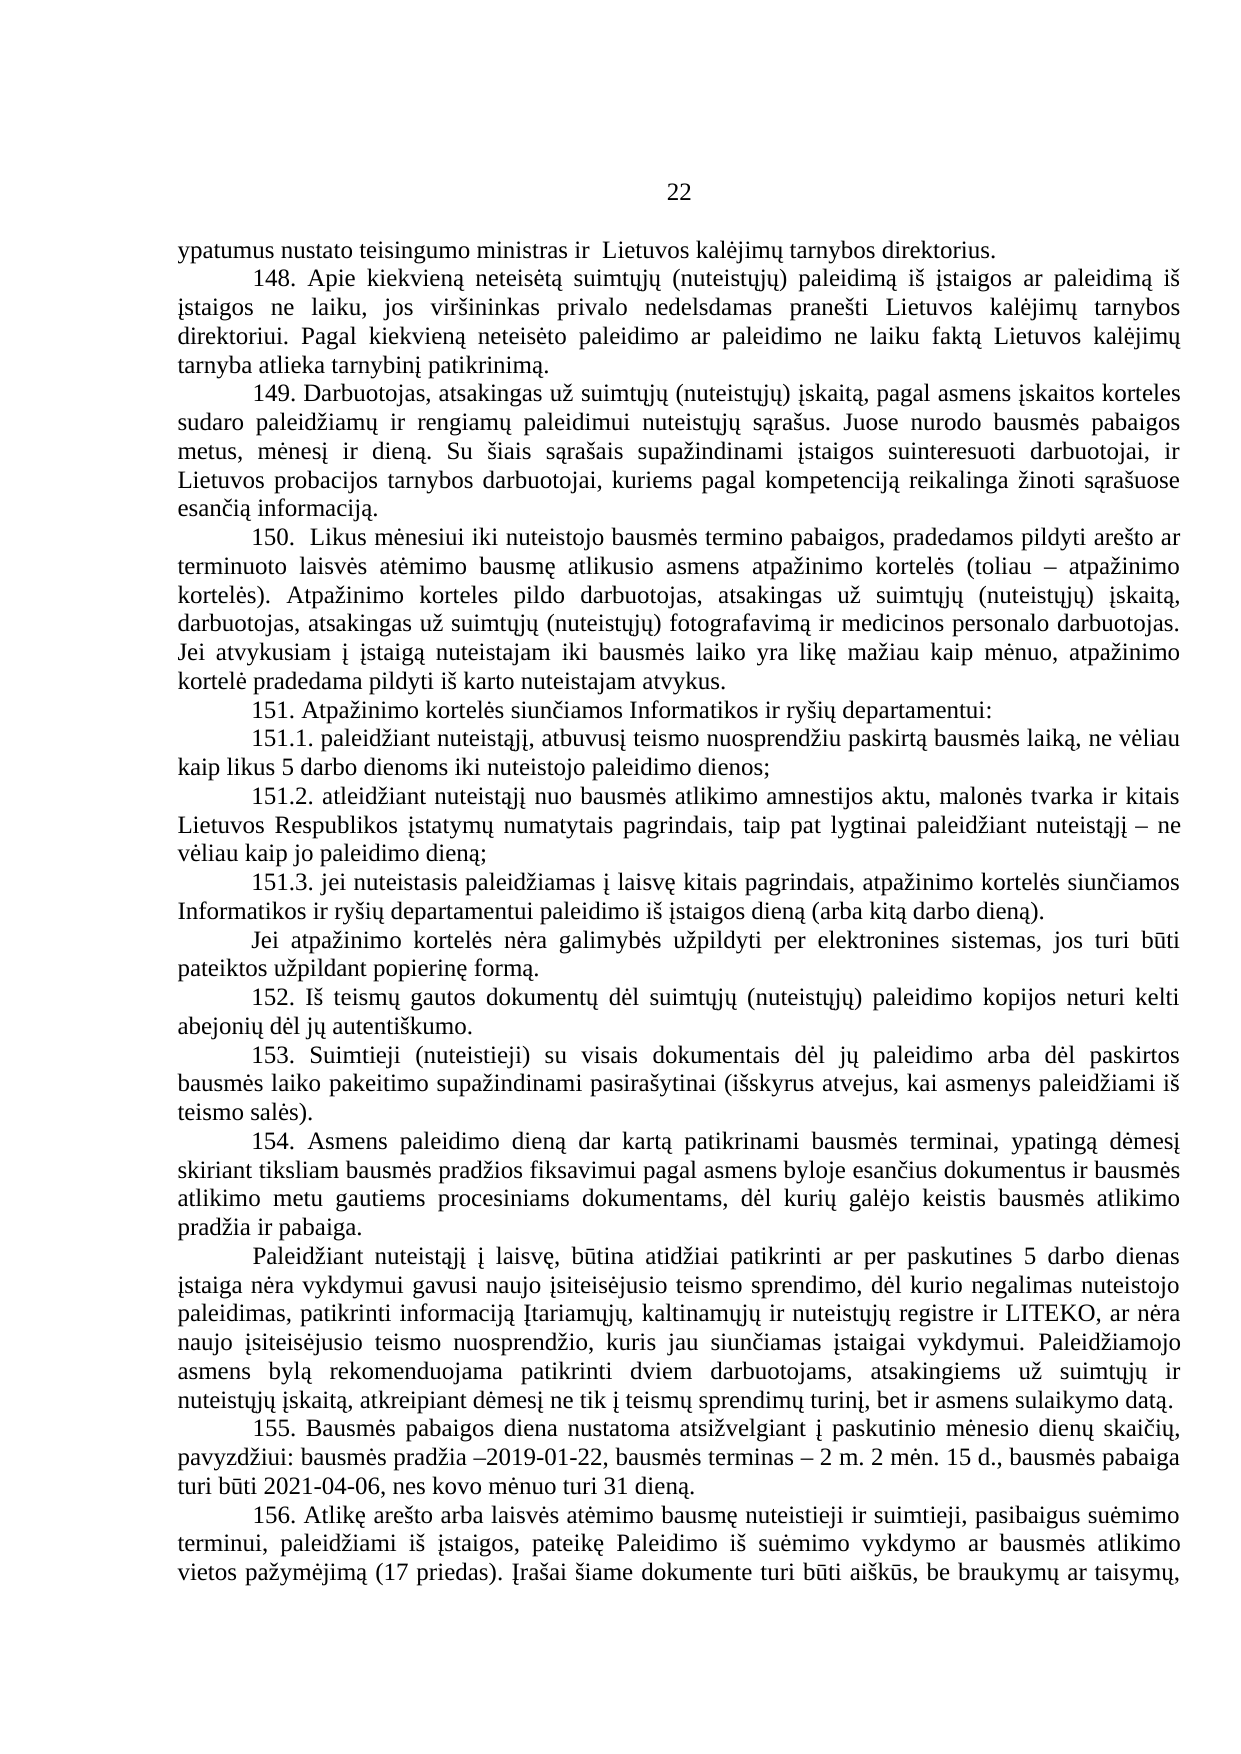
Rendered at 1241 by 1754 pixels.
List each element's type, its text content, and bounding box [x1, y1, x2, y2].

text 150. Likus mėnesiui iki nuteistojo bausmės termino pabaigos, pradedamos pildyti arešto ar terminuoto laisvės atėmimo bausmę atlikusio asmens atpažinimo kortelės (toliau – atpažinimo kortelės). Atpažinimo korteles pildo darbuotojas, atsakingas už suimtųjų (nuteistųjų) įskaitą, darbuotojas, atsakingas už suimtųjų (nuteistųjų) fotografavimą ir medicinos personalo darbuotojas. Jei atvykusiam į įstaigą nuteistajam iki bausmės laiko yra likę mažiau kaip mėnuo, atpažinimo kortelė pradedama pildyti iš karto nuteistajam atvykus. [177, 522, 1181, 695]
text 155. Bausmės pabaigos diena nustatoma atsižvelgiant į paskutinio mėnesio dienų skaičių, pavyzdžiui: bausmės pradžia –2019-01-22, bausmės terminas – 2 m. 2 mėn. 15 d., bausmės pabaiga turi būti 2021-04-06, nes kovo mėnuo turi 31 dieną. [177, 1413, 1181, 1500]
text 151. Atpažinimo kortelės siunčiamos Informatikos ir ryšių departamentui: [177, 695, 1181, 723]
text 151.2. atleidžiant nuteistąjį nuo bausmės atlikimo amnestijos aktu, malonės tvarka ir kitais Lietuvos Respublikos įstatymų numatytais pagrindais, taip pat lygtinai paleidžiant nuteistąjį – ne vėliau kaip jo paleidimo dieną; [177, 781, 1181, 867]
text 152. Iš teismų gautos dokumentų dėl suimtųjų (nuteistųjų) paleidimo kopijos neturi kelti abejonių dėl jų autentiškumo. [177, 982, 1181, 1040]
text 151.1. paleidžiant nuteistąjį, atbuvusį teismo nuosprendžiu paskirtą bausmės laiką, ne vėliau kaip likus 5 darbo dienoms iki nuteistojo paleidimo dienos; [177, 723, 1181, 781]
text 154. Asmens paleidimo dieną dar kartą patikrinami bausmės terminai, ypatingą dėmesį skiriant tiksliam bausmės pradžios fiksavimui pagal asmens byloje esančius dokumentus ir bausmės atlikimo metu gautiems procesiniams dokumentams, dėl kurių galėjo keistis bausmės atlikimo pradžia ir pabaiga. [177, 1126, 1181, 1241]
text 148. Apie kiekvieną neteisėtą suimtųjų (nuteistųjų) paleidimą iš įstaigos ar paleidimą iš įstaigos ne laiku, jos viršininkas privalo nedelsdamas pranešti Lietuvos kalėjimų tarnybos direktoriui. Pagal kiekvieną neteisėto paleidimo ar paleidimo ne laiku faktą Lietuvos kalėjimų tarnyba atlieka tarnybinį patikrinimą. [177, 263, 1181, 378]
text 153. Suimtieji (nuteistieji) su visais dokumentais dėl jų paleidimo arba dėl paskirtos bausmės laiko pakeitimo supažindinami pasirašytinai (išskyrus atvejus, kai asmenys paleidžiami iš teismo salės). [177, 1040, 1181, 1126]
text Paleidžiant nuteistąjį į laisvę, būtina atidžiai patikrinti ar per paskutines 5 darbo dienas įstaiga nėra vykdymui gavusi naujo įsiteisėjusio teismo sprendimo, dėl kurio negalimas nuteistojo paleidimas, patikrinti informaciją Įtariamųjų, kaltinamųjų ir nuteistųjų registre ir LITEKO, ar nėra naujo įsiteisėjusio teismo nuosprendžio, kuris jau siunčiamas įstaigai vykdymui. Paleidžiamojo asmens bylą rekomenduojama patikrinti dviem darbuotojams, atsakingiems už suimtųjų ir nuteistųjų įskaitą, atkreipiant dėmesį ne tik į teismų sprendimų turinį, bet ir asmens sulaikymo datą. [177, 1241, 1181, 1413]
text 151.3. jei nuteistasis paleidžiamas į laisvę kitais pagrindais, atpažinimo kortelės siunčiamos Informatikos ir ryšių departamentui paleidimo iš įstaigos dieną (arba kitą darbo dieną). [177, 867, 1181, 925]
text ypatumus nustato teisingumo ministras ir Lietuvos kalėjimų tarnybos direktorius. [177, 235, 1181, 263]
text Jei atpažinimo kortelės nėra galimybės užpildyti per elektronines sistemas, jos turi būti pateiktos užpildant popierinę formą. [177, 925, 1181, 982]
text 156. Atlikę arešto arba laisvės atėmimo bausmę nuteistieji ir suimtieji, pasibaigus suėmimo terminui, paleidžiami iš įstaigos, pateikę Paleidimo iš suėmimo vykdymo ar bausmės atlikimo vietos pažymėjimą (17 priedas). Įrašai šiame dokumente turi būti aiškūs, be braukymų ar taisymų, [177, 1500, 1181, 1586]
text 149. Darbuotojas, atsakingas už suimtųjų (nuteistųjų) įskaitą, pagal asmens įskaitos korteles sudaro paleidžiamų ir rengiamų paleidimui nuteistųjų sąrašus. Juose nurodo bausmės pabaigos metus, mėnesį ir dieną. Su šiais sąrašais supažindinami įstaigos suinteresuoti darbuotojai, ir Lietuvos probacijos tarnybos darbuotojai, kuriems pagal kompetenciją reikalinga žinoti sąrašuose esančią informaciją. [177, 378, 1181, 522]
